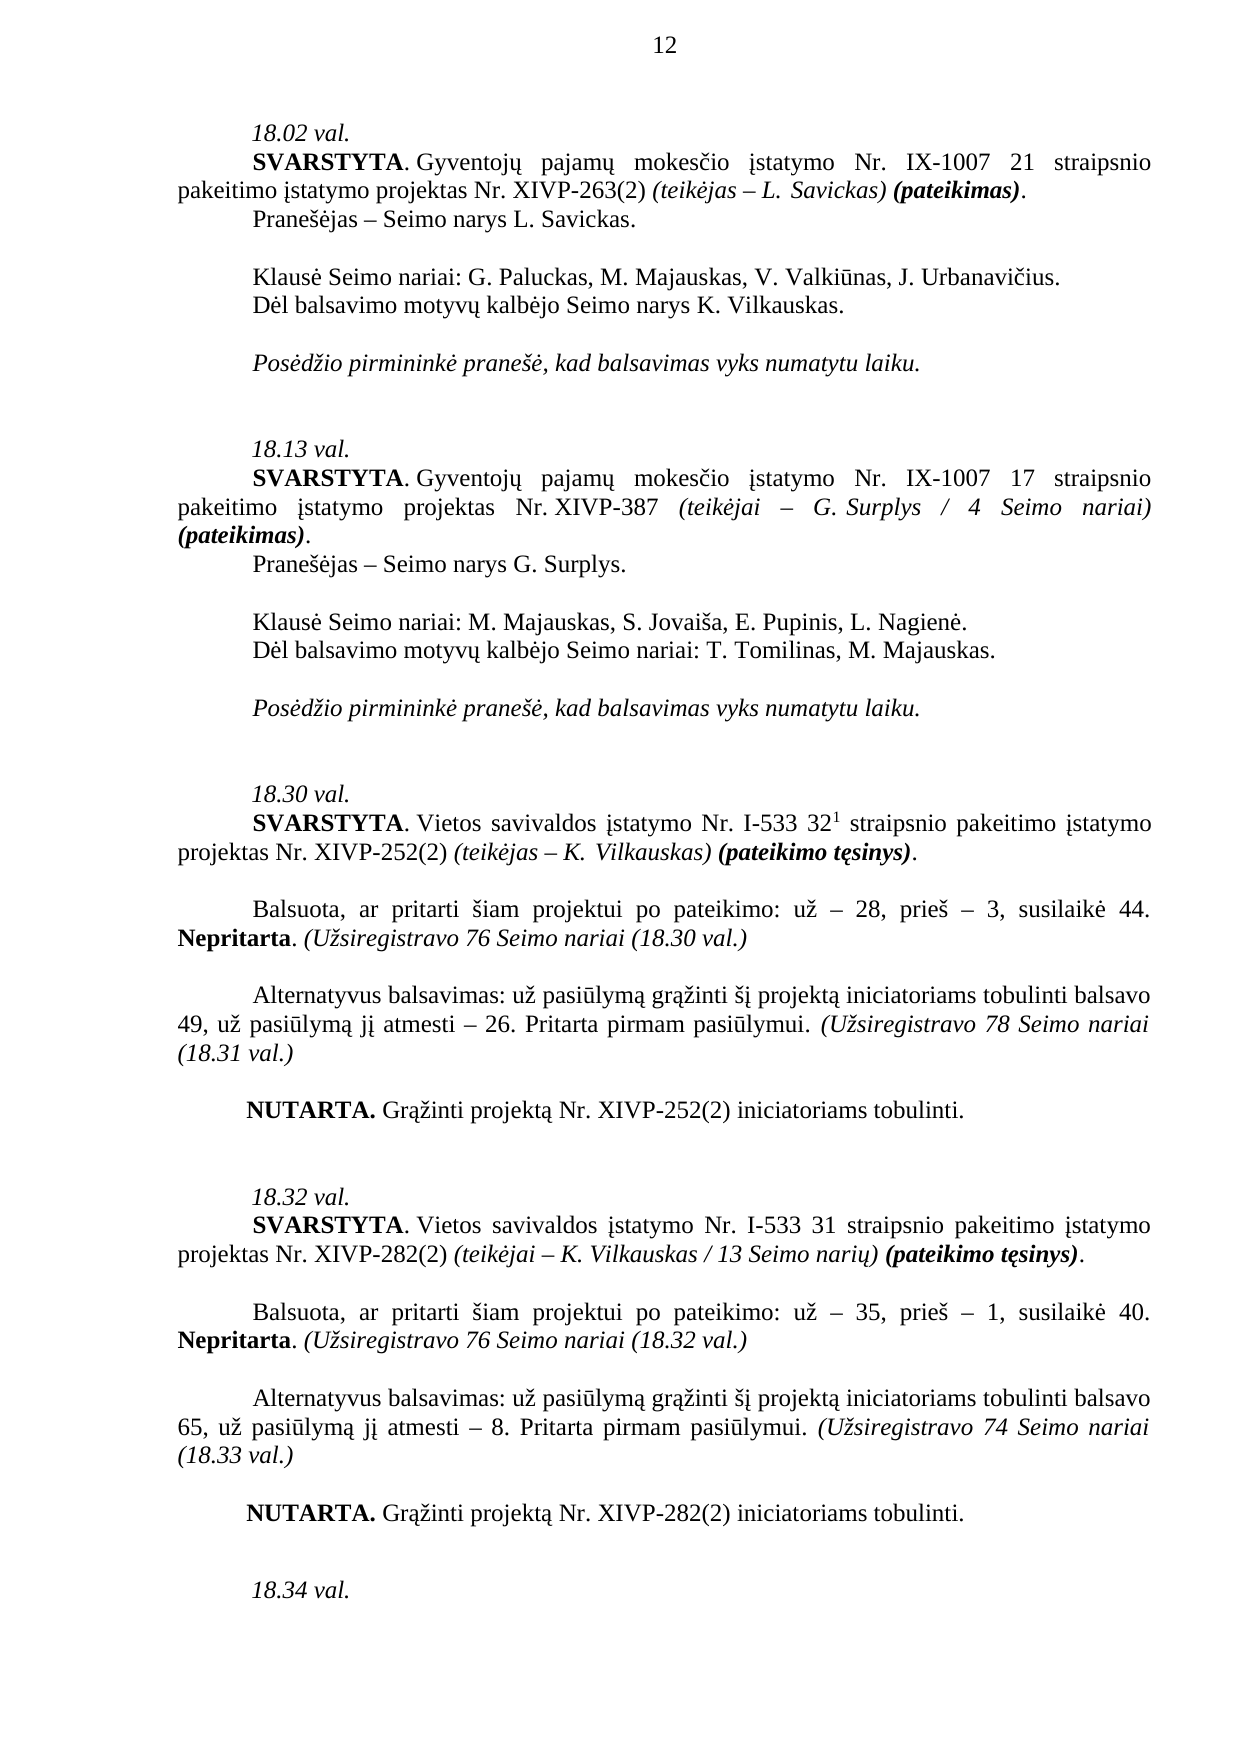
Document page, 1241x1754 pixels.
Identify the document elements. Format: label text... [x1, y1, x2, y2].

text SVARSTYTA. Gyventojų pajamų mokesčio įstatymo Nr. IX-1007 17 straipsnio pakeitimo įstatymo projektas Nr. XIVP-387 (teikėjai – G. Surplys / 4 Seimo nariai) (pateikimas). [177, 463, 1152, 549]
text 18.34 val. [177, 1575, 1152, 1603]
text Pranešėjas – Seimo narys G. Surplys. [177, 549, 1152, 578]
text NUTARTA. Grąžinti projektą Nr. XIVP-282(2) iniciatoriams tobulinti. [177, 1498, 1152, 1527]
text Dėl balsavimo motyvų kalbėjo Seimo nariai: T. Tomilinas, M. Majauskas. [177, 636, 1152, 664]
text 18.02 val. [177, 118, 1152, 147]
text 18.13 val. [177, 434, 1152, 463]
text SVARSTYTA. Gyventojų pajamų mokesčio įstatymo Nr. IX-1007 21 straipsnio pakeitimo įstatymo projektas Nr. XIVP-263(2) (teikėjas – L. Savickas) (pateikimas). [177, 147, 1152, 204]
text SVARSTYTA. Vietos savivaldos įstatymo Nr. I-533 321 straipsnio pakeitimo įstatymo projektas Nr. XIVP-252(2) (teikėjas – K. Vilkauskas) (pateikimo tęsinys). [177, 808, 1152, 866]
text Alternatyvus balsavimas: už pasiūlymą grąžinti šį projektą iniciatoriams tobulinti balsavo 49, už pasiūlymą jį atmesti – 26. Pritarta pirmam pasiūlymui. (Užsiregistravo 78 Seimo nariai (18.31 val.) [177, 981, 1152, 1067]
text Alternatyvus balsavimas: už pasiūlymą grąžinti šį projektą iniciatoriams tobulinti balsavo 65, už pasiūlymą jį atmesti – 8. Pritarta pirmam pasiūlymui. (Užsiregistravo 74 Seimo nariai (18.33 val.) [177, 1383, 1152, 1469]
text Klausė Seimo nariai: M. Majauskas, S. Jovaiša, E. Pupinis, L. Nagienė. [177, 607, 1152, 636]
text Klausė Seimo nariai: G. Paluckas, M. Majauskas, V. Valkiūnas, J. Urbanavičius. [177, 262, 1152, 291]
text SVARSTYTA. Vietos savivaldos įstatymo Nr. I-533 31 straipsnio pakeitimo įstatymo projektas Nr. XIVP-282(2) (teikėjai – K. Vilkauskas / 13 Seimo narių) (pateikimo tęsinys). [177, 1211, 1152, 1268]
text Posėdžio pirmininkė pranešė, kad balsavimas vyks numatytu laiku. [177, 693, 1152, 722]
text Balsuota, ar pritarti šiam projektui po pateikimo: už – 28, prieš – 3, susilaikė 44. Nepritarta. (Užsiregistravo 76 Seimo nariai (18.30 val.) [177, 894, 1152, 952]
text Dėl balsavimo motyvų kalbėjo Seimo narys K. Vilkauskas. [177, 291, 1152, 319]
text Balsuota, ar pritarti šiam projektui po pateikimo: už – 35, prieš – 1, susilaikė 40. Nepritarta. (Užsiregistravo 76 Seimo nariai (18.32 val.) [177, 1297, 1152, 1354]
text 18.32 val. [177, 1182, 1152, 1211]
text Pranešėjas – Seimo narys L. Savickas. [177, 204, 1152, 233]
text NUTARTA. Grąžinti projektą Nr. XIVP-252(2) iniciatoriams tobulinti. [177, 1096, 1152, 1124]
text Posėdžio pirmininkė pranešė, kad balsavimas vyks numatytu laiku. [177, 348, 1152, 377]
text 18.30 val. [177, 779, 1152, 808]
